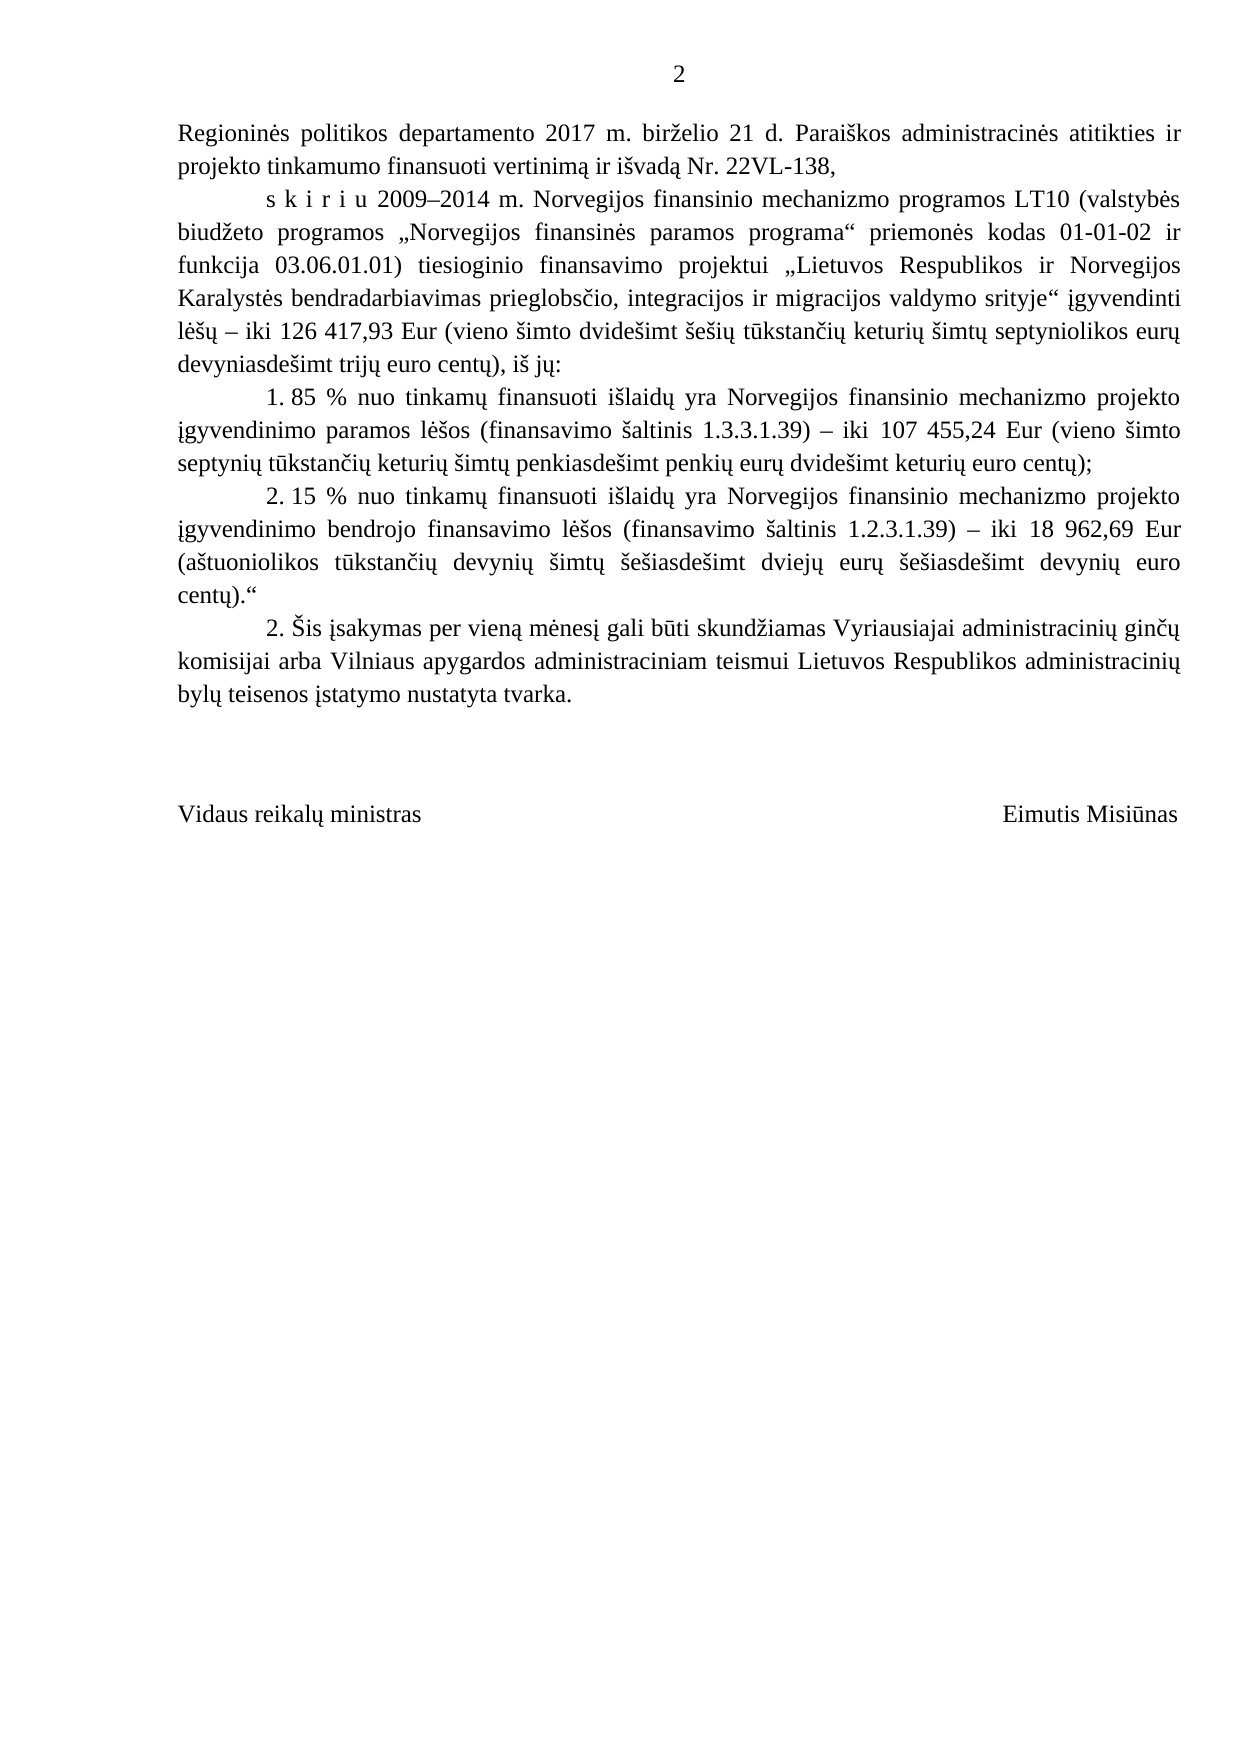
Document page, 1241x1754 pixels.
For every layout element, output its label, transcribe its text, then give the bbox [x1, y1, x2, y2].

text Regioninės politikos departamento 2017 m. birželio 21 d. Paraiškos administracinės atitikties ir projekto tinkamumo finansuoti vertinimą ir išvadą Nr. 22VL-138, [177, 118, 1181, 180]
text s k i r i u 2009–2014 m. Norvegijos finansinio mechanizmo programos LT10 (valstybės biudžeto programos „Norvegijos finansinės paramos programa“ priemonės kodas 01-01-02 ir funkcija 03.06.01.01) tiesioginio finansavimo projektui „Lietuvos Respublikos ir Norvegijos Karalystės bendradarbiavimas prieglobsčio, integracijos ir migracijos valdymo srityje“ įgyvendinti lėšų – iki 126 417,93 Eur (vieno šimto dvidešimt šešių tūkstančių keturių šimtų septyniolikos eurų devyniasdešimt trijų euro centų), iš jų: [177, 184, 1181, 378]
text 2. 15 % nuo tinkamų finansuoti išlaidų yra Norvegijos finansinio mechanizmo projekto įgyvendinimo bendrojo finansavimo lėšos (finansavimo šaltinis 1.2.3.1.39) – iki 18 962,69 Eur (aštuoniolikos tūkstančių devynių šimtų šešiasdešimt dviejų eurų šešiasdešimt devynių euro centų).“ [177, 481, 1181, 609]
text Vidaus reikalų ministras Eimutis Misiūnas [177, 799, 1181, 827]
text 1. 85 % nuo tinkamų finansuoti išlaidų yra Norvegijos finansinio mechanizmo projekto įgyvendinimo paramos lėšos (finansavimo šaltinis 1.3.3.1.39) – iki 107 455,24 Eur (vieno šimto septynių tūkstančių keturių šimtų penkiasdešimt penkių eurų dvidešimt keturių euro centų); [177, 382, 1181, 477]
text 2. Šis įsakymas per vieną mėnesį gali būti skundžiamas Vyriausiajai administracinių ginčų komisijai arba Vilniaus apygardos administraciniam teismui Lietuvos Respublikos administracinių bylų teisenos įstatymo nustatyta tvarka. [177, 613, 1181, 708]
